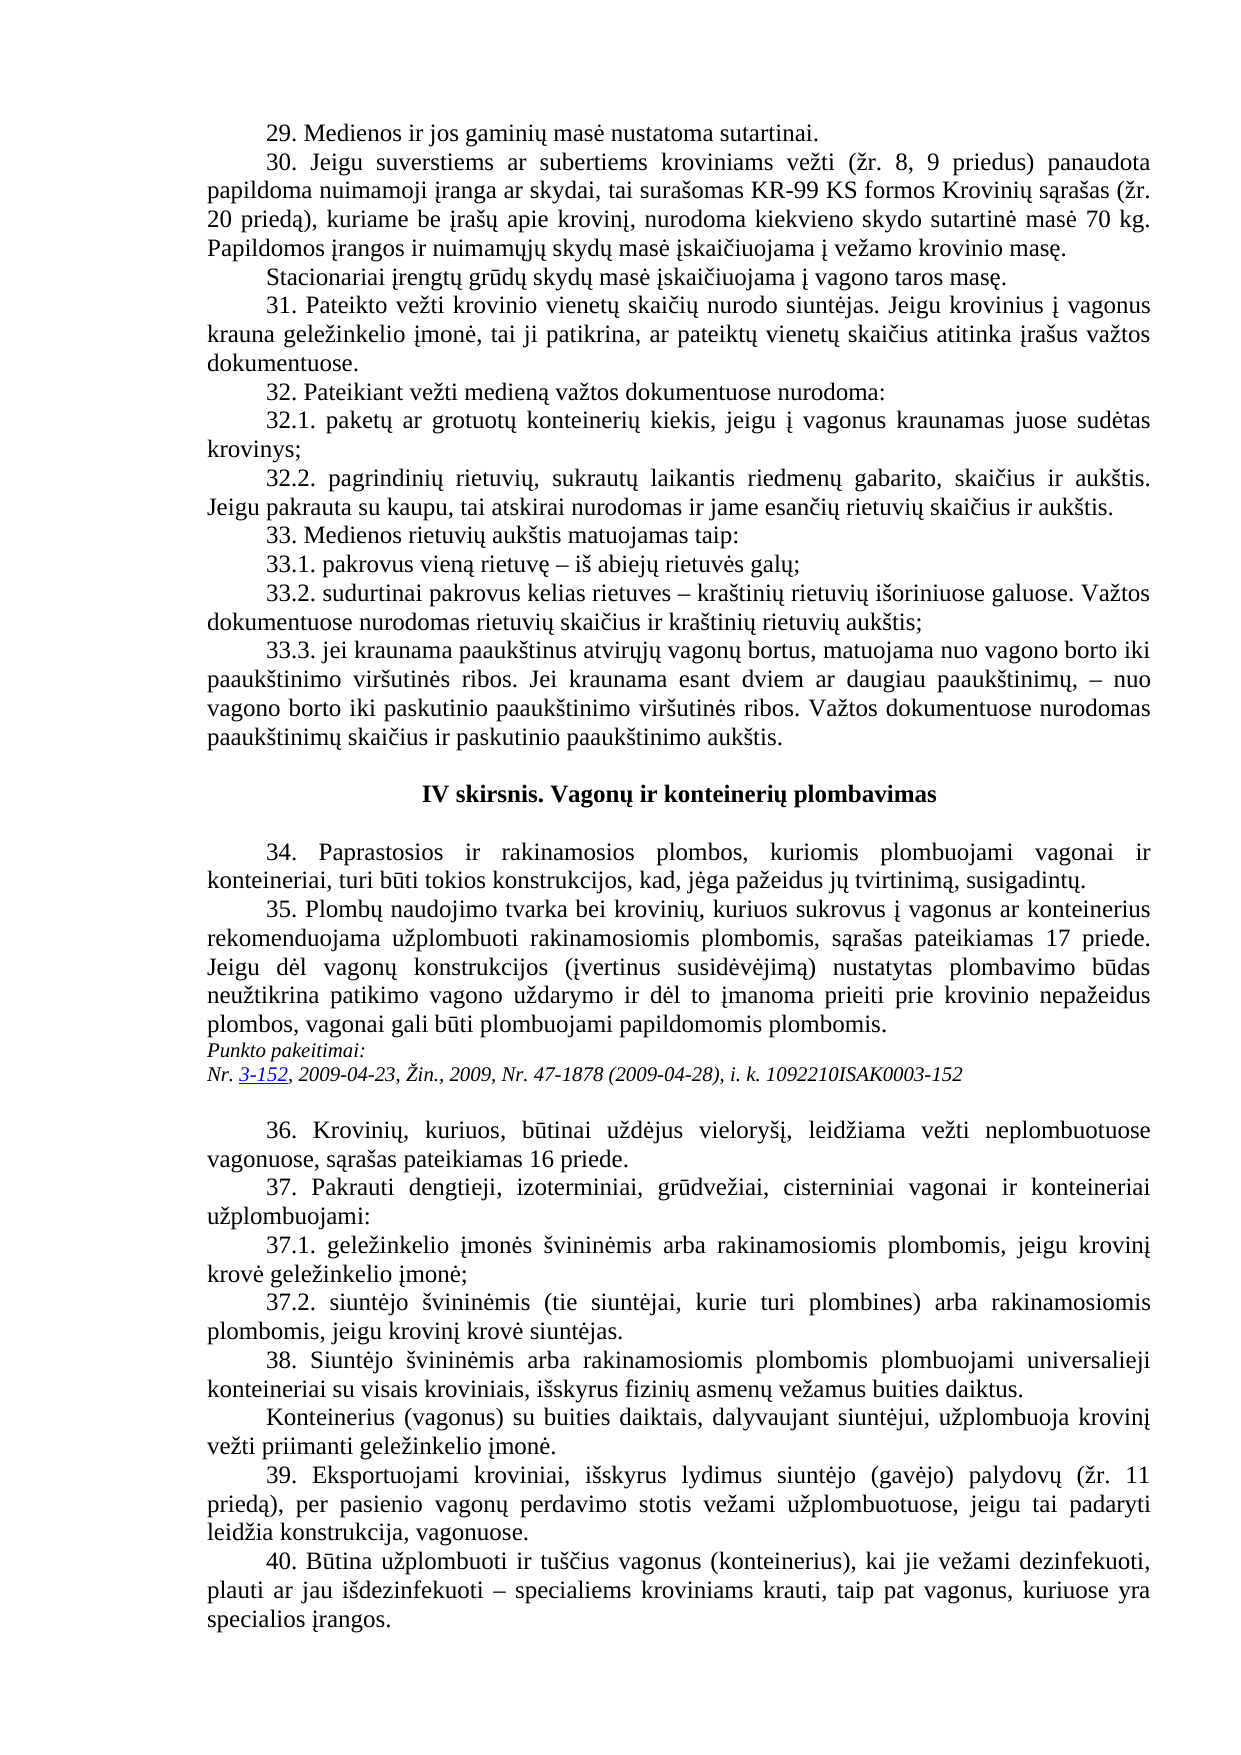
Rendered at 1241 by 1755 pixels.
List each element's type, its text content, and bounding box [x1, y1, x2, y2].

text 37.1. geležinkelio įmonės švininėmis arba rakinamosiomis plombomis, jeigu krovinį krovė geležinkelio įmonė; [207, 1230, 1152, 1287]
text 37. Pakrauti dengtieji, izoterminiai, grūdvežiai, cisterniniai vagonai ir konteineriai užplombuojami: [207, 1172, 1152, 1230]
text 37.2. siuntėjo švininėmis (tie siuntėjai, kurie turi plombines) arba rakinamosiomis plombomis, jeigu krovinį krovė siuntėjas. [207, 1287, 1152, 1345]
text 32.2. pagrindinių rietuvių, sukrautų laikantis riedmenų gabarito, skaičius ir aukštis. Jeigu pakrauta su kaupu, tai atskirai nurodomas ir jame esančių rietuvių skaičius ir aukštis. [207, 463, 1152, 521]
text Punkto pakeitimai: [207, 1038, 1152, 1062]
text 32. Pateikiant vežti medieną važtos dokumentuose nurodoma: [207, 377, 1152, 406]
text 33.3. jei kraunama paaukštinus atvirųjų vagonų bortus, matuojama nuo vagono borto iki paaukštinimo viršutinės ribos. Jei kraunama esant dviem ar daugiau paaukštinimų, – nuo vagono borto iki paskutinio paaukštinimo viršutinės ribos. Važtos dokumentuose nurodomas paaukštinimų skaičius ir paskutinio paaukštinimo aukštis. [207, 636, 1152, 751]
text 39. Eksportuojami kroviniai, išskyrus lydimus siuntėjo (gavėjo) palydovų (žr. 11 priedą), per pasienio vagonų perdavimo stotis vežami užplombuotuose, jeigu tai padaryti leidžia konstrukcija, vagonuose. [207, 1460, 1152, 1546]
text 33.1. pakrovus vieną rietuvę – iš abiejų rietuvės galų; [207, 549, 1152, 578]
text 34. Paprastosios ir rakinamosios plombos, kuriomis plombuojami vagonai ir konteineriai, turi būti tokios konstrukcijos, kad, jėga pažeidus jų tvirtinimą, susigadintų. [207, 837, 1152, 894]
text Nr. 3-152, 2009-04-23, Žin., 2009, Nr. 47-1878 (2009-04-28), i. k. 1092210ISAK0003-152 [207, 1062, 1152, 1086]
text 32.1. paketų ar grotuotų konteinerių kiekis, jeigu į vagonus kraunamas juose sudėtas krovinys; [207, 406, 1152, 463]
text 30. Jeigu suverstiems ar subertiems kroviniams vežti (žr. 8, 9 priedus) panaudota papildoma nuimamoji įranga ar skydai, tai surašomas KR-99 KS formos Krovinių sąrašas (žr. 20 priedą), kuriame be įrašų apie krovinį, nurodoma kiekvieno skydo sutartinė masė 70 kg. Papildomos įrangos ir nuimamųjų skydų masė įskaičiuojama į vežamo krovinio masę. [207, 147, 1152, 262]
text 31. Pateikto vežti krovinio vienetų skaičių nurodo siuntėjas. Jeigu krovinius į vagonus krauna geležinkelio įmonė, tai ji patikrina, ar pateiktų vienetų skaičius atitinka įrašus važtos dokumentuose. [207, 291, 1152, 377]
text 35. Plombų naudojimo tvarka bei krovinių, kuriuos sukrovus į vagonus ar konteinerius rekomenduojama užplombuoti rakinamosiomis plombomis, sąrašas pateikiamas 17 priede. Jeigu dėl vagonų konstrukcijos (įvertinus susidėvėjimą) nustatytas plombavimo būdas neužtikrina patikimo vagono uždarymo ir dėl to įmanoma prieiti prie krovinio nepažeidus plombos, vagonai gali būti plombuojami papildomomis plombomis. [207, 894, 1152, 1038]
text Konteinerius (vagonus) su buities daiktais, dalyvaujant siuntėjui, užplombuoja krovinį vežti priimanti geležinkelio įmonė. [207, 1402, 1152, 1460]
text 33.2. sudurtinai pakrovus kelias rietuves – kraštinių rietuvių išoriniuose galuose. Važtos dokumentuose nurodomas rietuvių skaičius ir kraštinių rietuvių aukštis; [207, 578, 1152, 636]
text 29. Medienos ir jos gaminių masė nustatoma sutartinai. [207, 118, 1152, 147]
text 40. Būtina užplombuoti ir tuščius vagonus (konteinerius), kai jie vežami dezinfekuoti, plauti ar jau išdezinfekuoti – specialiems kroviniams krauti, taip pat vagonus, kuriuose yra specialios įrangos. [207, 1546, 1152, 1632]
text 36. Krovinių, kuriuos, būtinai uždėjus vieloryšį, leidžiama vežti neplombuotuose vagonuose, sąrašas pateikiamas 16 priede. [207, 1115, 1152, 1172]
text 38. Siuntėjo švininėmis arba rakinamosiomis plombomis plombuojami universalieji konteineriai su visais kroviniais, išskyrus fizinių asmenų vežamus buities daiktus. [207, 1345, 1152, 1402]
text IV skirsnis. Vagonų ir konteinerių plombavimas [207, 779, 1152, 808]
text Stacionariai įrengtų grūdų skydų masė įskaičiuojama į vagono taros masę. [207, 262, 1152, 291]
text 33. Medienos rietuvių aukštis matuojamas taip: [207, 521, 1152, 549]
